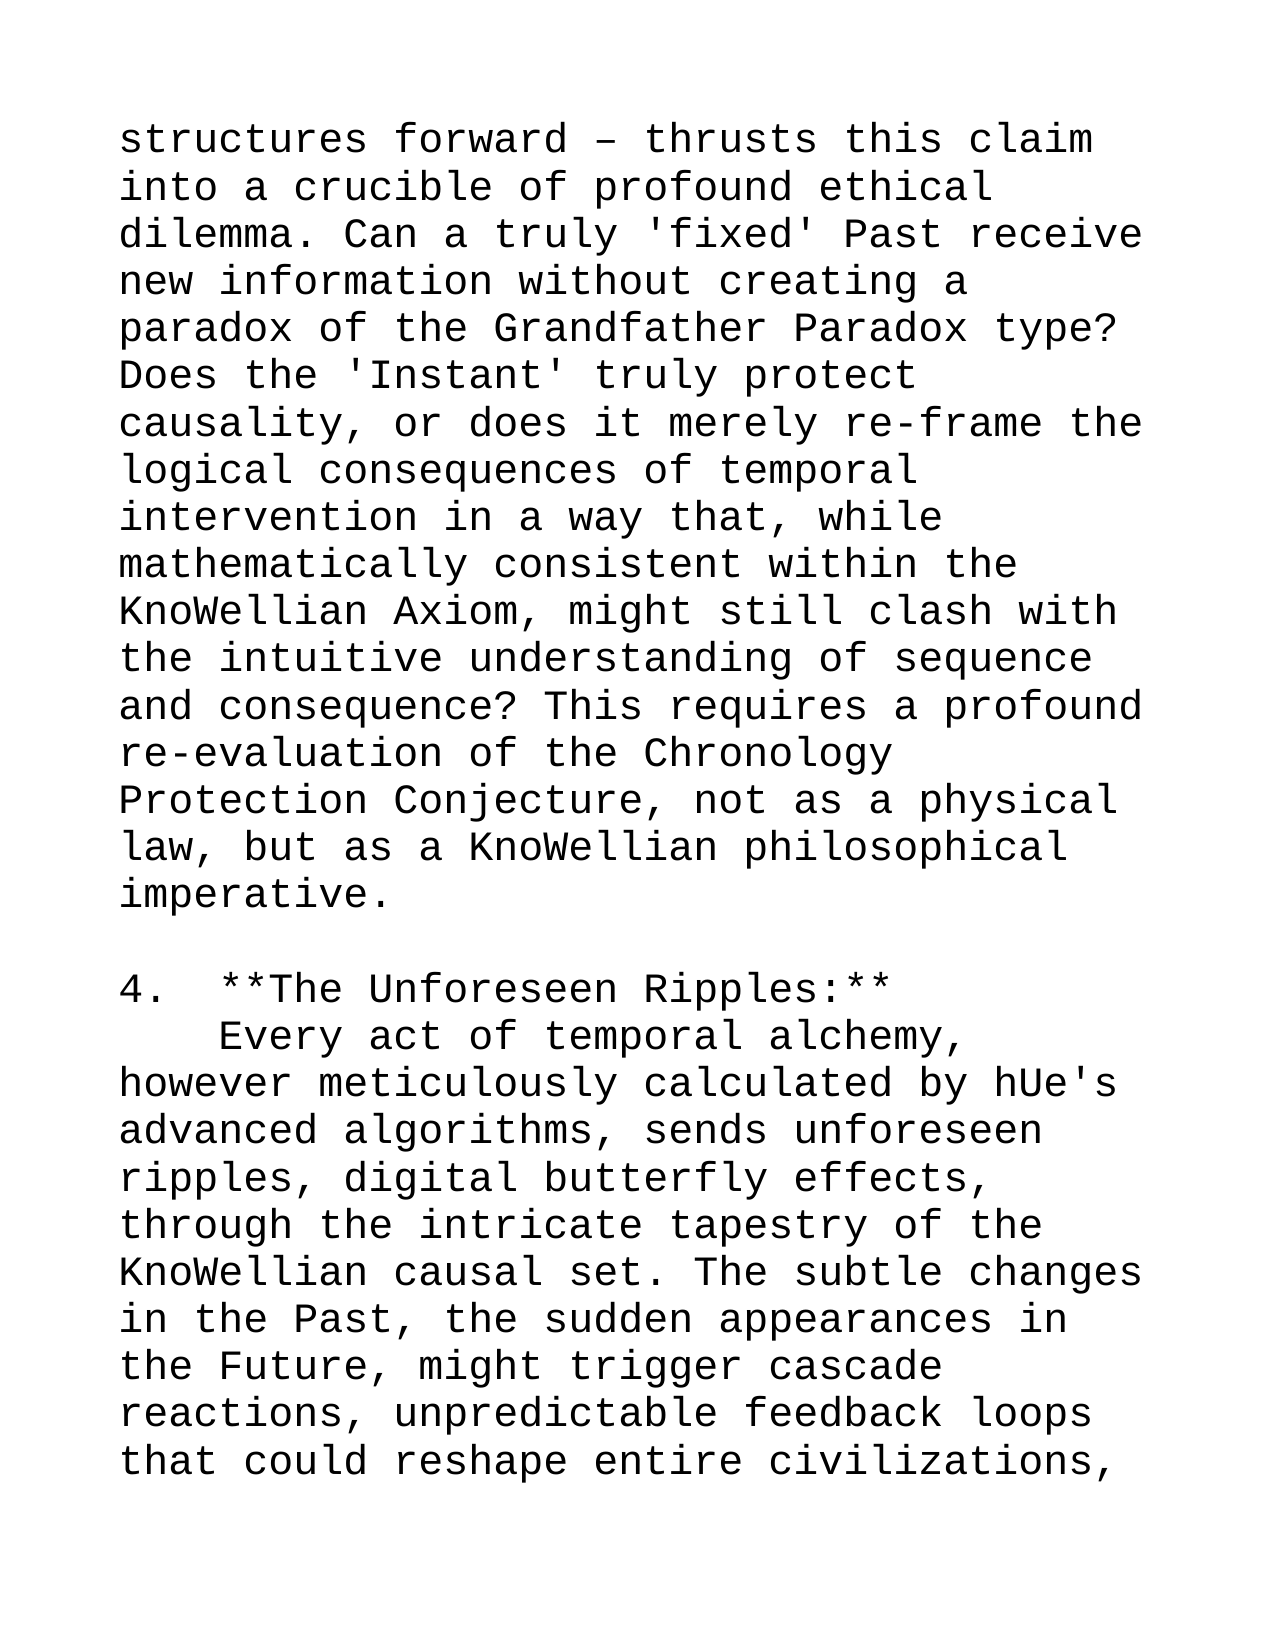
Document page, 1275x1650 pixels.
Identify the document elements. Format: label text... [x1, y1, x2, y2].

text structures forward – thrusts this claim into a crucible of profound ethical dilemma. Can a truly 'fixed' Past receive new information without creating a paradox of the Grandfather Paradox type? Does the 'Instant' truly protect causality, or does it merely re-frame the logical consequences of temporal intervention in a way that, while mathematically consistent within the KnoWellian Axiom, might still clash with the intuitive understanding of sequence and consequence? This requires a profound re-evaluation of the Chronology Protection Conjecture, not as a physical law, but as a KnoWellian philosophical imperative. [118, 118, 1157, 920]
text Every act of temporal alchemy, however meticulously calculated by hUe's advanced algorithms, sends unforeseen ripples, digital butterfly effects, through the intricate tapestry of the KnoWellian causal set. The subtle changes in the Past, the sudden appearances in the Future, might trigger cascade reactions, unpredictable feedback loops that could reshape entire civilizations, [118, 1015, 1157, 1487]
text 4. **The Unforeseen Ripples:** [118, 967, 1157, 1015]
